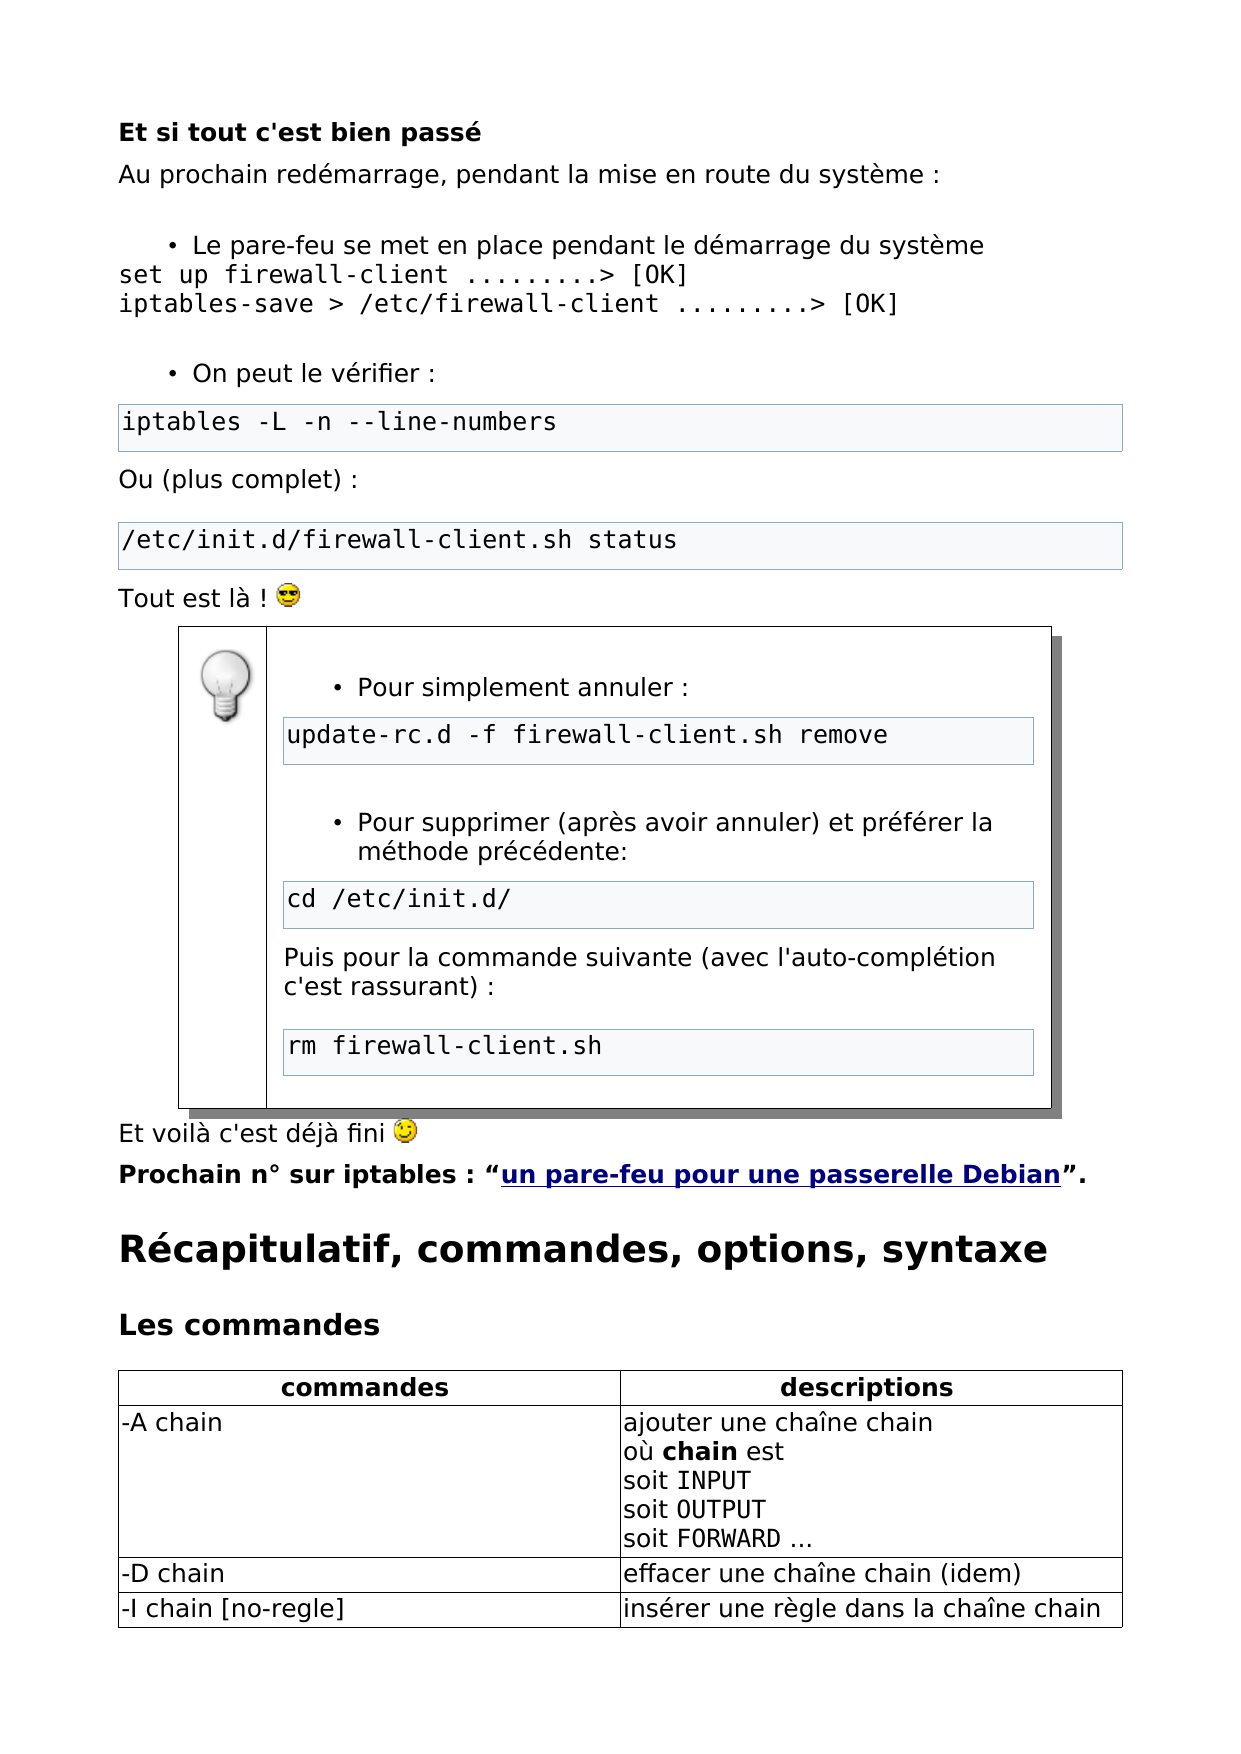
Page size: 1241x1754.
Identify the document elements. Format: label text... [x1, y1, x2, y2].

list On peut le vérifier : [177, 360, 1122, 389]
text Ou (plus complet) : [118, 465, 1122, 494]
table_header /etc/init.d/firewall-client.sh status [119, 523, 1122, 569]
subtitle Et si tout c'est bien passé [118, 118, 1122, 147]
picture [276, 583, 300, 607]
text Au prochain redémarrage, pendant la mise en route du système : [118, 160, 1122, 189]
text Et voilà c'est déjà fini [118, 1119, 1122, 1148]
table_header rm firewall-client.sh [284, 1030, 1033, 1075]
subtitle Récapitulatif, commandes, options, syntaxe [118, 1227, 1122, 1271]
text set up firewall-client .........> [OK] iptables-save > /etc/firewall-client .........> [OK] [118, 260, 1122, 318]
table_header descriptions [621, 1371, 1122, 1405]
table_header commandes [119, 1371, 620, 1405]
table_cell -A chain [119, 1406, 620, 1557]
text Tout est là ! [118, 584, 1122, 613]
table_header Pour simplement annuler : Pour supprimer (après avoir annuler) et préférer la méthode précédente: Puis pour la commande suivante (avec l'auto-complétion c'est rassurant) : [267, 627, 1051, 1108]
table_header iptables -L -n --line-numbers [119, 405, 1122, 451]
table_cell effacer une chaîne chain (idem) [621, 1558, 1122, 1592]
picture [190, 649, 266, 725]
table_cell ajouter une chaîne chain où chain est soit INPUT soit OUTPUT soit FORWARD ... [621, 1406, 1122, 1557]
subtitle Les commandes [118, 1308, 1122, 1342]
table_cell -I chain [no-regle] [119, 1593, 620, 1627]
table_header update-rc.d -f firewall-client.sh remove [284, 718, 1033, 764]
list Le pare-feu se met en place pendant le démarrage du système [177, 231, 1122, 260]
table_cell -D chain [119, 1558, 620, 1592]
text Prochain n° sur iptables : “un pare-feu pour une passerelle Debian”. [118, 1161, 1122, 1190]
table_cell insérer une règle dans la chaîne chain [621, 1593, 1122, 1627]
table_header [179, 627, 266, 1108]
table_header cd /etc/init.d/ [284, 882, 1033, 928]
picture [393, 1118, 418, 1143]
